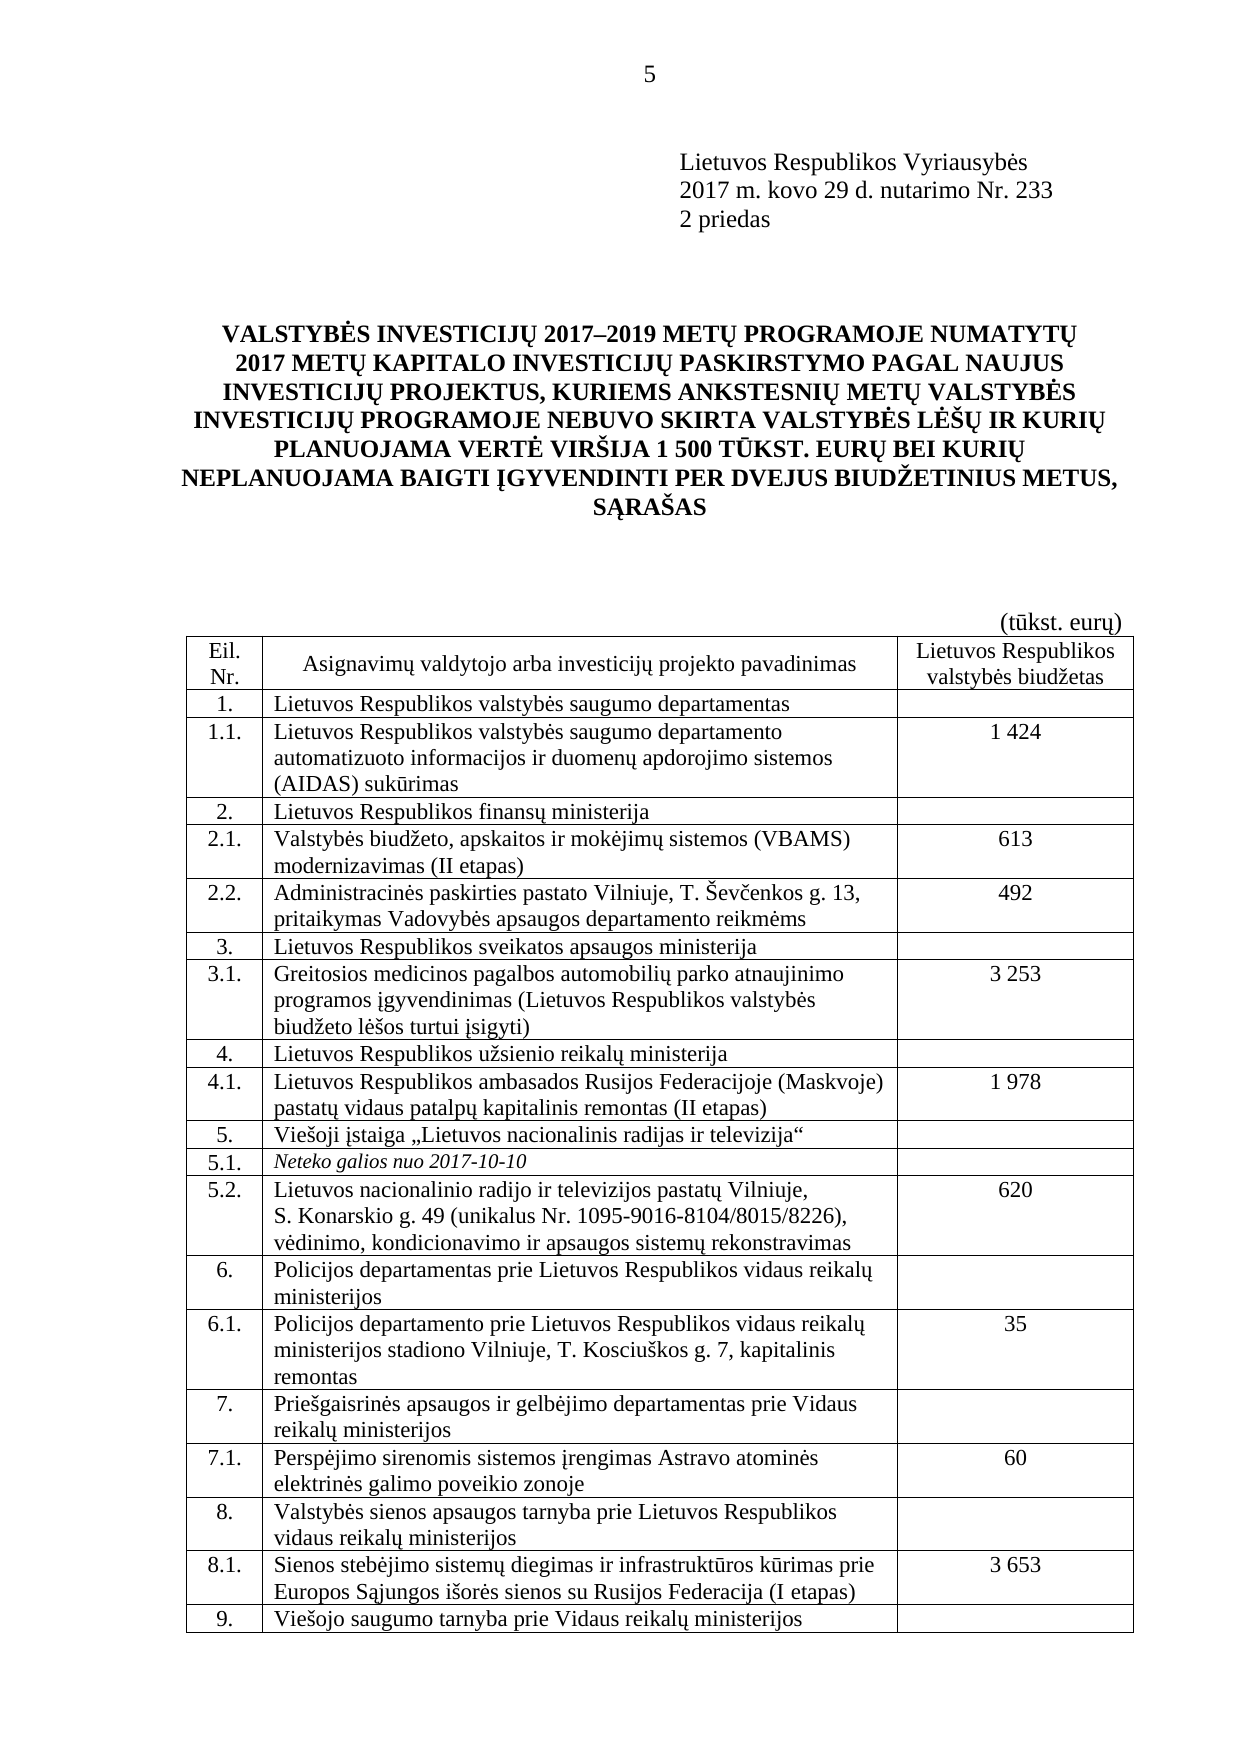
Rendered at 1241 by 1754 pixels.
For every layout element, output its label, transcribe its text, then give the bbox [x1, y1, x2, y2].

table_cell Policijos departamento prie Lietuvos Respublikos vidaus reikalų ministerijos stadiono Vilniuje, T. Kosciuškos g. 7, kapitalinis remontas [263, 1310, 897, 1389]
table_cell [898, 798, 1133, 824]
table_cell 4. [187, 1040, 262, 1067]
table_cell 5.2. [187, 1176, 262, 1255]
table_cell Lietuvos Respublikos valstybės saugumo departamentas [263, 690, 897, 717]
table_cell [898, 1040, 1133, 1067]
table_cell Valstybės sienos apsaugos tarnyba prie Lietuvos Respublikos vidaus reikalų ministerijos [263, 1498, 897, 1550]
table_cell 5.1. [187, 1149, 262, 1175]
text (tūkst. eurų) [177, 607, 1122, 636]
table_cell 7.1. [187, 1444, 262, 1497]
table_cell Lietuvos Respublikos užsienio reikalų ministerija [263, 1040, 897, 1067]
table_cell Lietuvos Respublikos ambasados Rusijos Federacijoje (Maskvoje) pastatų vidaus patalpų kapitalinis remontas (II etapas) [263, 1068, 897, 1120]
table_cell [898, 1498, 1133, 1550]
table_cell 1.1. [187, 718, 262, 797]
text VALSTYBĖS INVESTICIJŲ 2017–2019 METŲ PROGRAMOJE NUMATYTŲ 2017 METŲ KAPITALO INVESTICIJŲ PASKIRSTYMO PAGAL NAUJUS INVESTICIJŲ PROJEKTUS, KURIEMS ANKSTESNIŲ METŲ VALSTYBĖS INVESTICIJŲ PROGRAMOJE NEBUVO SKIRTA VALSTYBĖS LĖŠŲ IR KURIŲ PLANUOJAMA VERTĖ VIRŠIJA 1 500 TŪKST. EURŲ BEI KURIŲ NEPLANUOJAMA BAIGTI ĮGYVENDINTI PER DVEJUS BIUDŽETINIUS METUS, SĄRAŠAS [177, 319, 1122, 521]
text Lietuvos Respublikos Vyriausybės 2017 m. kovo 29 d. nutarimo Nr. 233 2 priedas [679, 147, 1122, 233]
table_cell Lietuvos Respublikos sveikatos apsaugos ministerija [263, 933, 897, 959]
table_cell 2. [187, 798, 262, 824]
table_cell 60 [898, 1444, 1133, 1497]
table_cell Neteko galios nuo 2017-10-10 [263, 1149, 897, 1175]
table_cell [898, 1390, 1133, 1443]
table_cell Lietuvos Respublikos finansų ministerija [263, 798, 897, 824]
table_cell [898, 1605, 1133, 1632]
table_cell Lietuvos Respublikos valstybės saugumo departamento automatizuoto informacijos ir duomenų apdorojimo sistemos (AIDAS) sukūrimas [263, 718, 897, 797]
table_cell 6.1. [187, 1310, 262, 1389]
table_cell Administracinės paskirties pastato Vilniuje, T. Ševčenkos g. 13, pritaikymas Vadovybės apsaugos departamento reikmėms [263, 879, 897, 932]
table_cell 613 [898, 825, 1133, 878]
table_cell Greitosios medicinos pagalbos automobilių parko atnaujinimo programos įgyvendinimas (Lietuvos Respublikos valstybės biudžeto lėšos turtui įsigyti) [263, 960, 897, 1039]
table_header Asignavimų valdytojo arba investicijų projekto pavadinimas [263, 637, 897, 689]
table_cell 9. [187, 1605, 262, 1632]
table_cell Valstybės biudžeto, apskaitos ir mokėjimų sistemos (VBAMS) modernizavimas (II etapas) [263, 825, 897, 878]
table_cell Viešojo saugumo tarnyba prie Vidaus reikalų ministerijos [263, 1605, 897, 1632]
table_cell Priešgaisrinės apsaugos ir gelbėjimo departamentas prie Vidaus reikalų ministerijos [263, 1390, 897, 1443]
table_cell Policijos departamentas prie Lietuvos Respublikos vidaus reikalų ministerijos [263, 1256, 897, 1309]
table_cell 4.1. [187, 1068, 262, 1120]
table_cell [898, 1149, 1133, 1175]
table_cell 8.1. [187, 1551, 262, 1604]
table_header Eil. Nr. [187, 637, 262, 689]
table_cell Sienos stebėjimo sistemų diegimas ir infrastruktūros kūrimas prie Europos Sąjungos išorės sienos su Rusijos Federacija (I etapas) [263, 1551, 897, 1604]
table_header Lietuvos Respublikos valstybės biudžetas [898, 637, 1133, 689]
table_cell 5. [187, 1121, 262, 1148]
table_cell 3 253 [898, 960, 1133, 1039]
table_cell 3.1. [187, 960, 262, 1039]
table_cell Perspėjimo sirenomis sistemos įrengimas Astravo atominės elektrinės galimo poveikio zonoje [263, 1444, 897, 1497]
table_cell 7. [187, 1390, 262, 1443]
table_cell Lietuvos nacionalinio radijo ir televizijos pastatų Vilniuje, S. Konarskio g. 49 (unikalus Nr. 1095-9016-8104/8015/8226), vėdinimo, kondicionavimo ir apsaugos sistemų rekonstravimas [263, 1176, 897, 1255]
table_cell 3 653 [898, 1551, 1133, 1604]
table_cell 1. [187, 690, 262, 717]
table_cell 3. [187, 933, 262, 959]
table_cell 620 [898, 1176, 1133, 1255]
table_cell 35 [898, 1310, 1133, 1389]
table_cell 8. [187, 1498, 262, 1550]
table_cell 6. [187, 1256, 262, 1309]
table_cell Viešoji įstaiga „Lietuvos nacionalinis radijas ir televizija“ [263, 1121, 897, 1148]
table_cell 2.2. [187, 879, 262, 932]
table_cell [898, 933, 1133, 959]
table_cell 1 424 [898, 718, 1133, 797]
table_cell 492 [898, 879, 1133, 932]
table_cell [898, 690, 1133, 717]
table_cell 2.1. [187, 825, 262, 878]
table_cell [898, 1121, 1133, 1148]
table_cell [898, 1256, 1133, 1309]
table_cell 1 978 [898, 1068, 1133, 1120]
